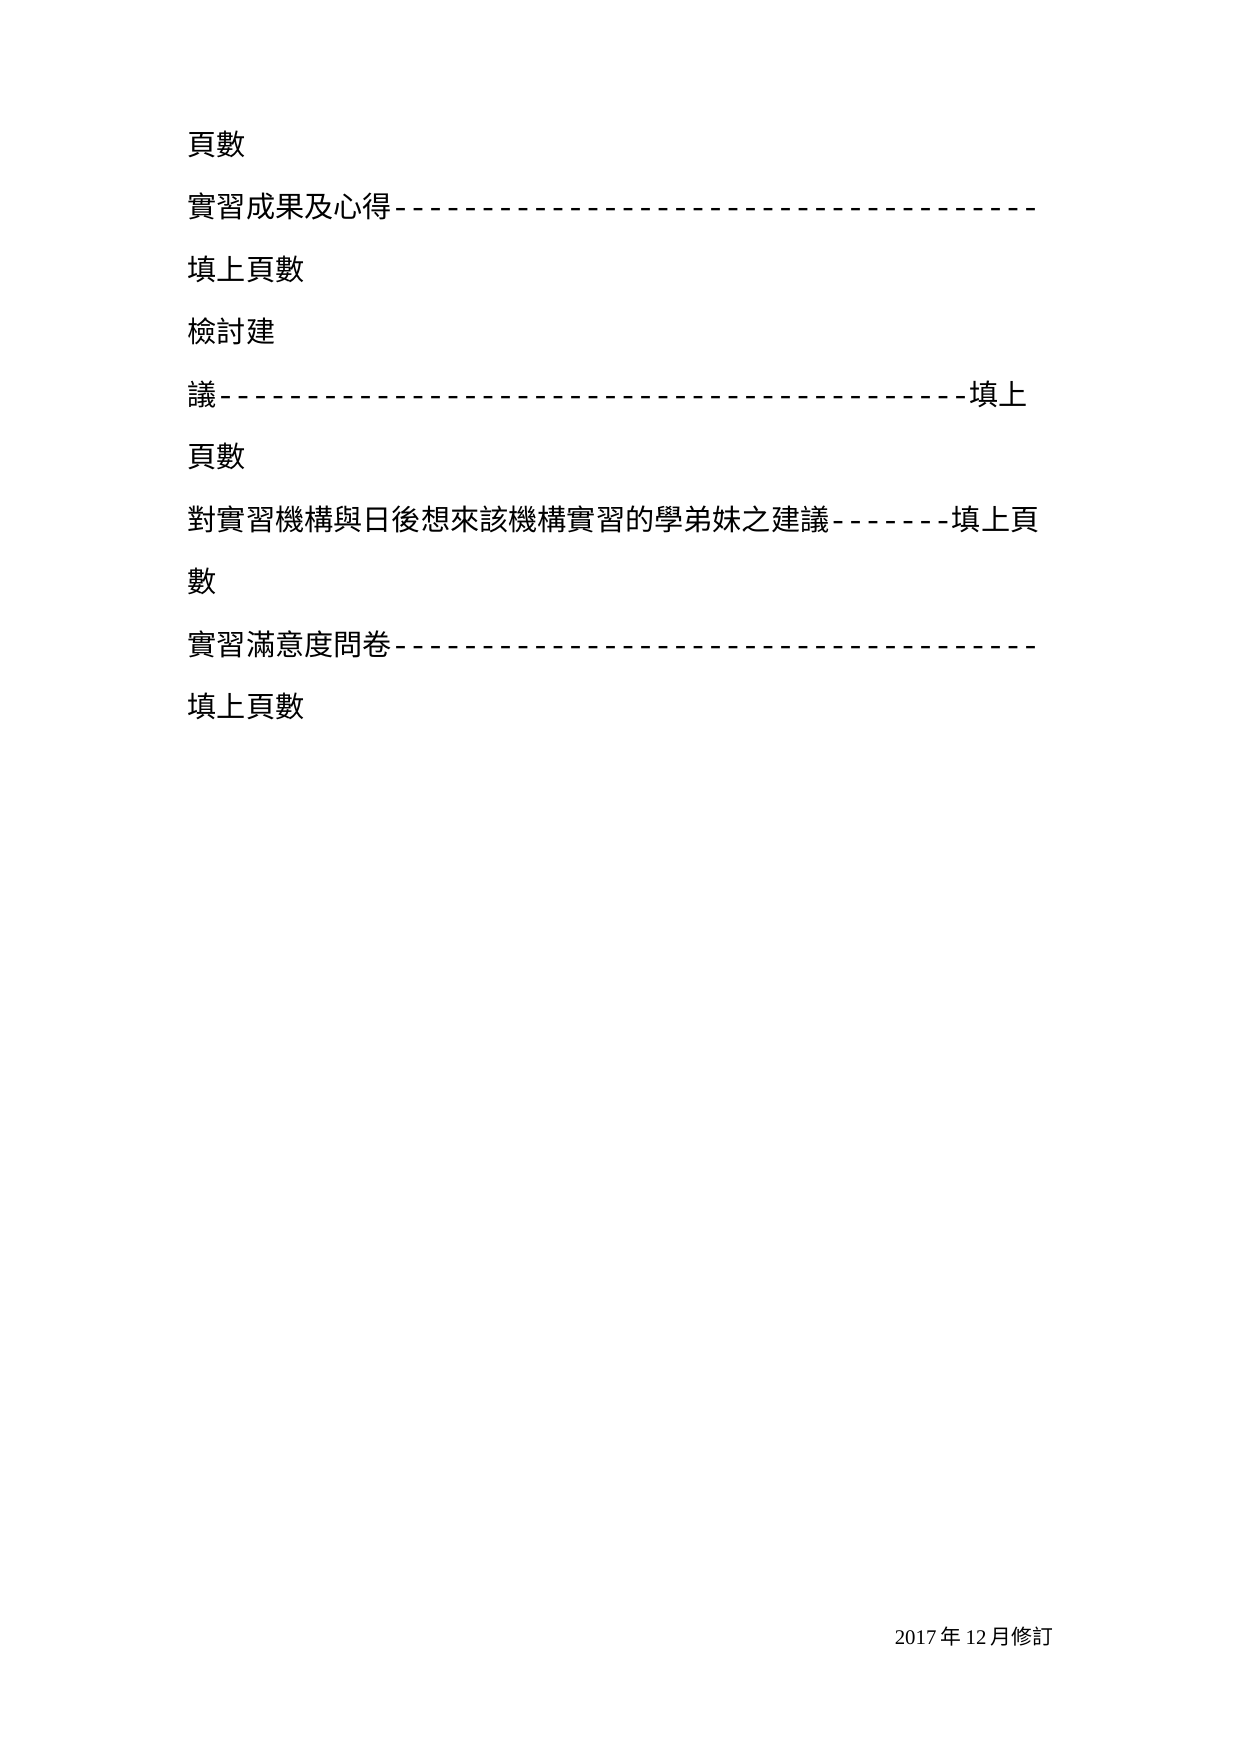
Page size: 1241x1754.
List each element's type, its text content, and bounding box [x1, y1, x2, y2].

text 對實習機構與日後想來該機構實習的學弟妹之建議-------填上頁數 [187, 476, 1053, 601]
text 檢討建議-------------------------------------------填上頁數 [187, 288, 1053, 476]
text 實習滿意度問卷-------------------------------------填上頁數 [187, 601, 1053, 726]
text 實習成果及心得-------------------------------------填上頁數 [187, 163, 1053, 288]
text 頁數 [187, 101, 1053, 163]
